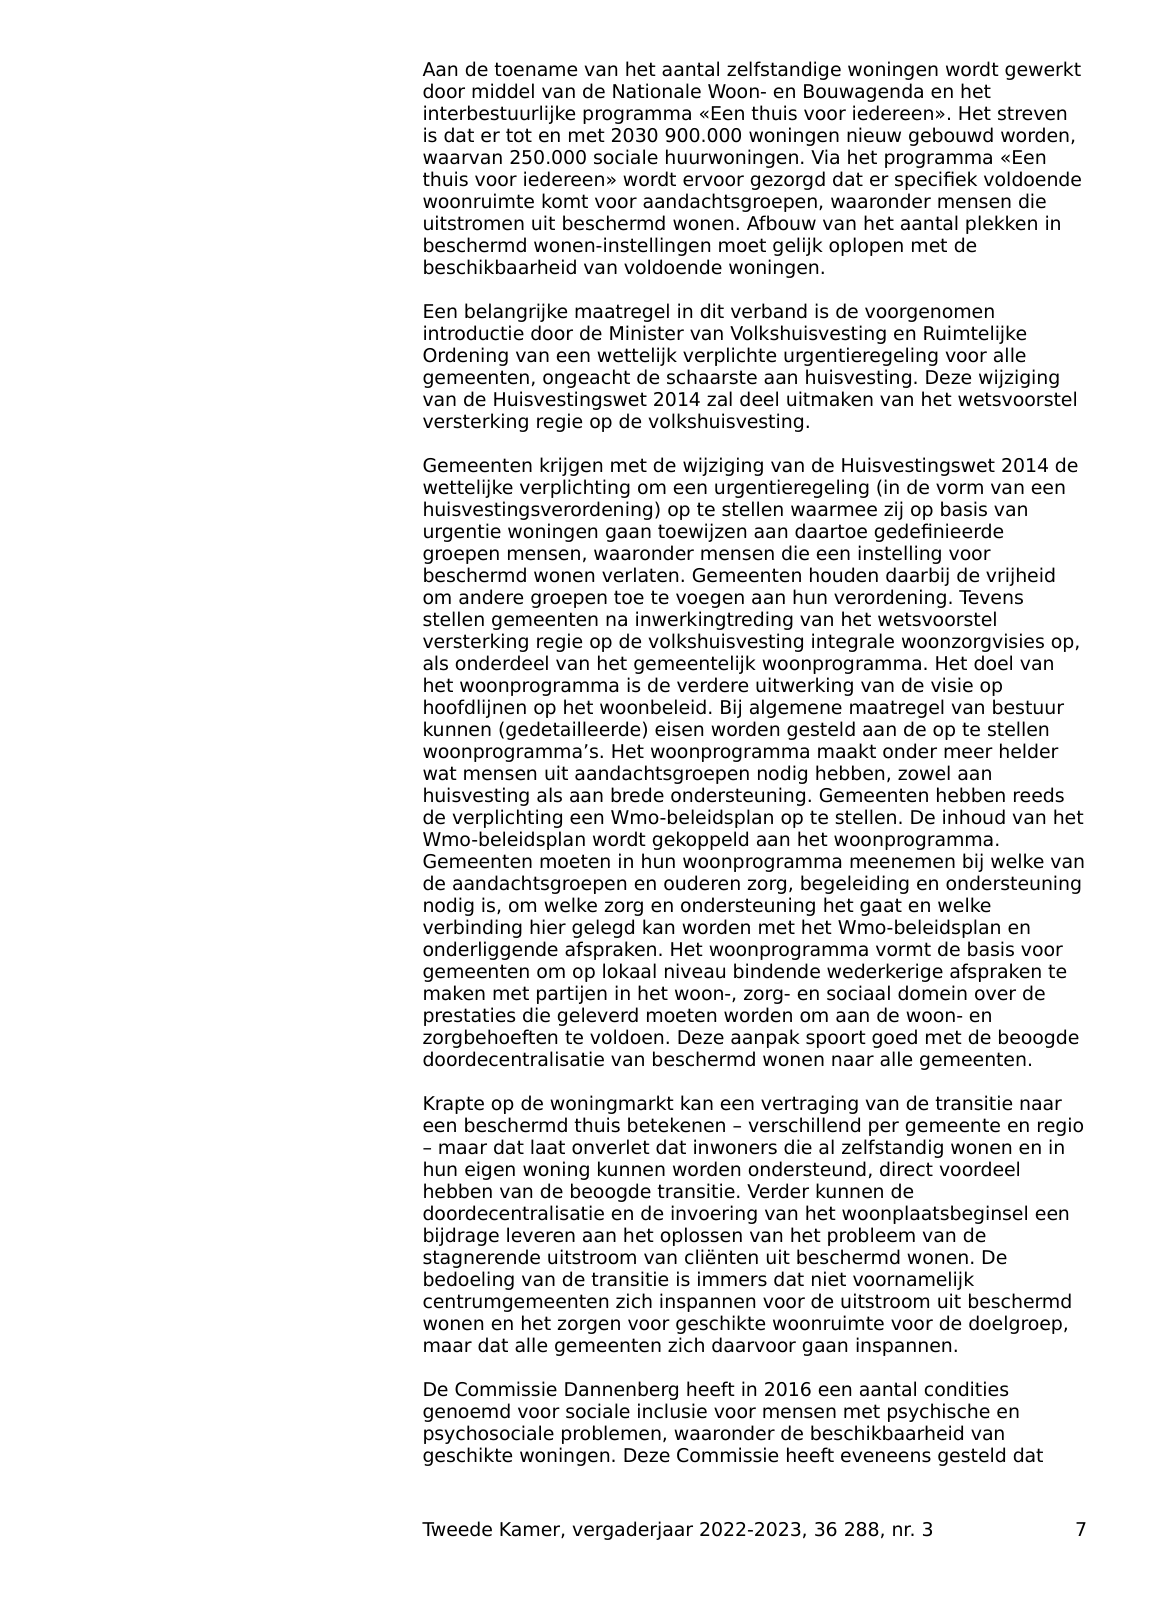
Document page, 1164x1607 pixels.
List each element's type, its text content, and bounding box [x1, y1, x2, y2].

text Aan de toename van het aantal zelfstandige woningen wordt gewerkt door middel van de Nationale Woon- en Bouwagenda en het interbestuurlijke programma «Een thuis voor iedereen». Het streven is dat er tot en met 2030 900.000 woningen nieuw gebouwd worden, waarvan 250.000 sociale huurwoningen. Via het programma «Een thuis voor iedereen» wordt ervoor gezorgd dat er specifiek voldoende woonruimte komt voor aandachtsgroepen, waaronder mensen die uitstromen uit beschermd wonen. Afbouw van het aantal plekken in beschermd wonen-instellingen moet gelijk oplopen met de beschikbaarheid van voldoende woningen. [422, 59, 1087, 279]
text Een belangrijke maatregel in dit verband is de voorgenomen introductie door de Minister van Volkshuisvesting en Ruimtelijke Ordening van een wettelijk verplichte urgentieregeling voor alle gemeenten, ongeacht de schaarste aan huisvesting. Deze wijziging van de Huisvestingswet 2014 zal deel uitmaken van het wetsvoorstel versterking regie op de volkshuisvesting. [422, 301, 1087, 433]
text Krapte op de woningmarkt kan een vertraging van de transitie naar een beschermd thuis betekenen – verschillend per gemeente en regio – maar dat laat onverlet dat inwoners die al zelfstandig wonen en in hun eigen woning kunnen worden ondersteund, direct voordeel hebben van de beoogde transitie. Verder kunnen de doordecentralisatie en de invoering van het woonplaatsbeginsel een bijdrage leveren aan het oplossen van het probleem van de stagnerende uitstroom van cliënten uit beschermd wonen. De bedoeling van de transitie is immers dat niet voornamelijk centrumgemeenten zich inspannen voor de uitstroom uit beschermd wonen en het zorgen voor geschikte woonruimte voor de doelgroep, maar dat alle gemeenten zich daarvoor gaan inspannen. [422, 1093, 1087, 1356]
text De Commissie Dannenberg heeft in 2016 een aantal condities genoemd voor sociale inclusie voor mensen met psychische en psychosociale problemen, waaronder de beschikbaarheid van geschikte woningen. Deze Commissie heeft eveneens gesteld dat [422, 1379, 1087, 1467]
text Gemeenten krijgen met de wijziging van de Huisvestingswet 2014 de wettelijke verplichting om een urgentieregeling (in de vorm van een huisvestingsverordening) op te stellen waarmee zij op basis van urgentie woningen gaan toewijzen aan daartoe gedefinieerde groepen mensen, waaronder mensen die een instelling voor beschermd wonen verlaten. Gemeenten houden daarbij de vrijheid om andere groepen toe te voegen aan hun verordening. Tevens stellen gemeenten na inwerkingtreding van het wetsvoorstel versterking regie op de volkshuisvesting integrale woonzorgvisies op, als onderdeel van het gemeentelijk woonprogramma. Het doel van het woonprogramma is de verdere uitwerking van de visie op hoofdlijnen op het woonbeleid. Bij algemene maatregel van bestuur kunnen (gedetailleerde) eisen worden gesteld aan de op te stellen woonprogramma’s. Het woonprogramma maakt onder meer helder wat mensen uit aandachtsgroepen nodig hebben, zowel aan huisvesting als aan brede ondersteuning. Gemeenten hebben reeds de verplichting een Wmo-beleidsplan op te stellen. De inhoud van het Wmo-beleidsplan wordt gekoppeld aan het woonprogramma. Gemeenten moeten in hun woonprogramma meenemen bij welke van de aandachtsgroepen en ouderen zorg, begeleiding en ondersteuning nodig is, om welke zorg en ondersteuning het gaat en welke verbinding hier gelegd kan worden met het Wmo-beleidsplan en onderliggende afspraken. Het woonprogramma vormt de basis voor gemeenten om op lokaal niveau bindende wederkerige afspraken te maken met partijen in het woon-, zorg- en sociaal domein over de prestaties die geleverd moeten worden om aan de woon- en zorgbehoeften te voldoen. Deze aanpak spoort goed met de beoogde doordecentralisatie van beschermd wonen naar alle gemeenten. [422, 455, 1087, 1071]
